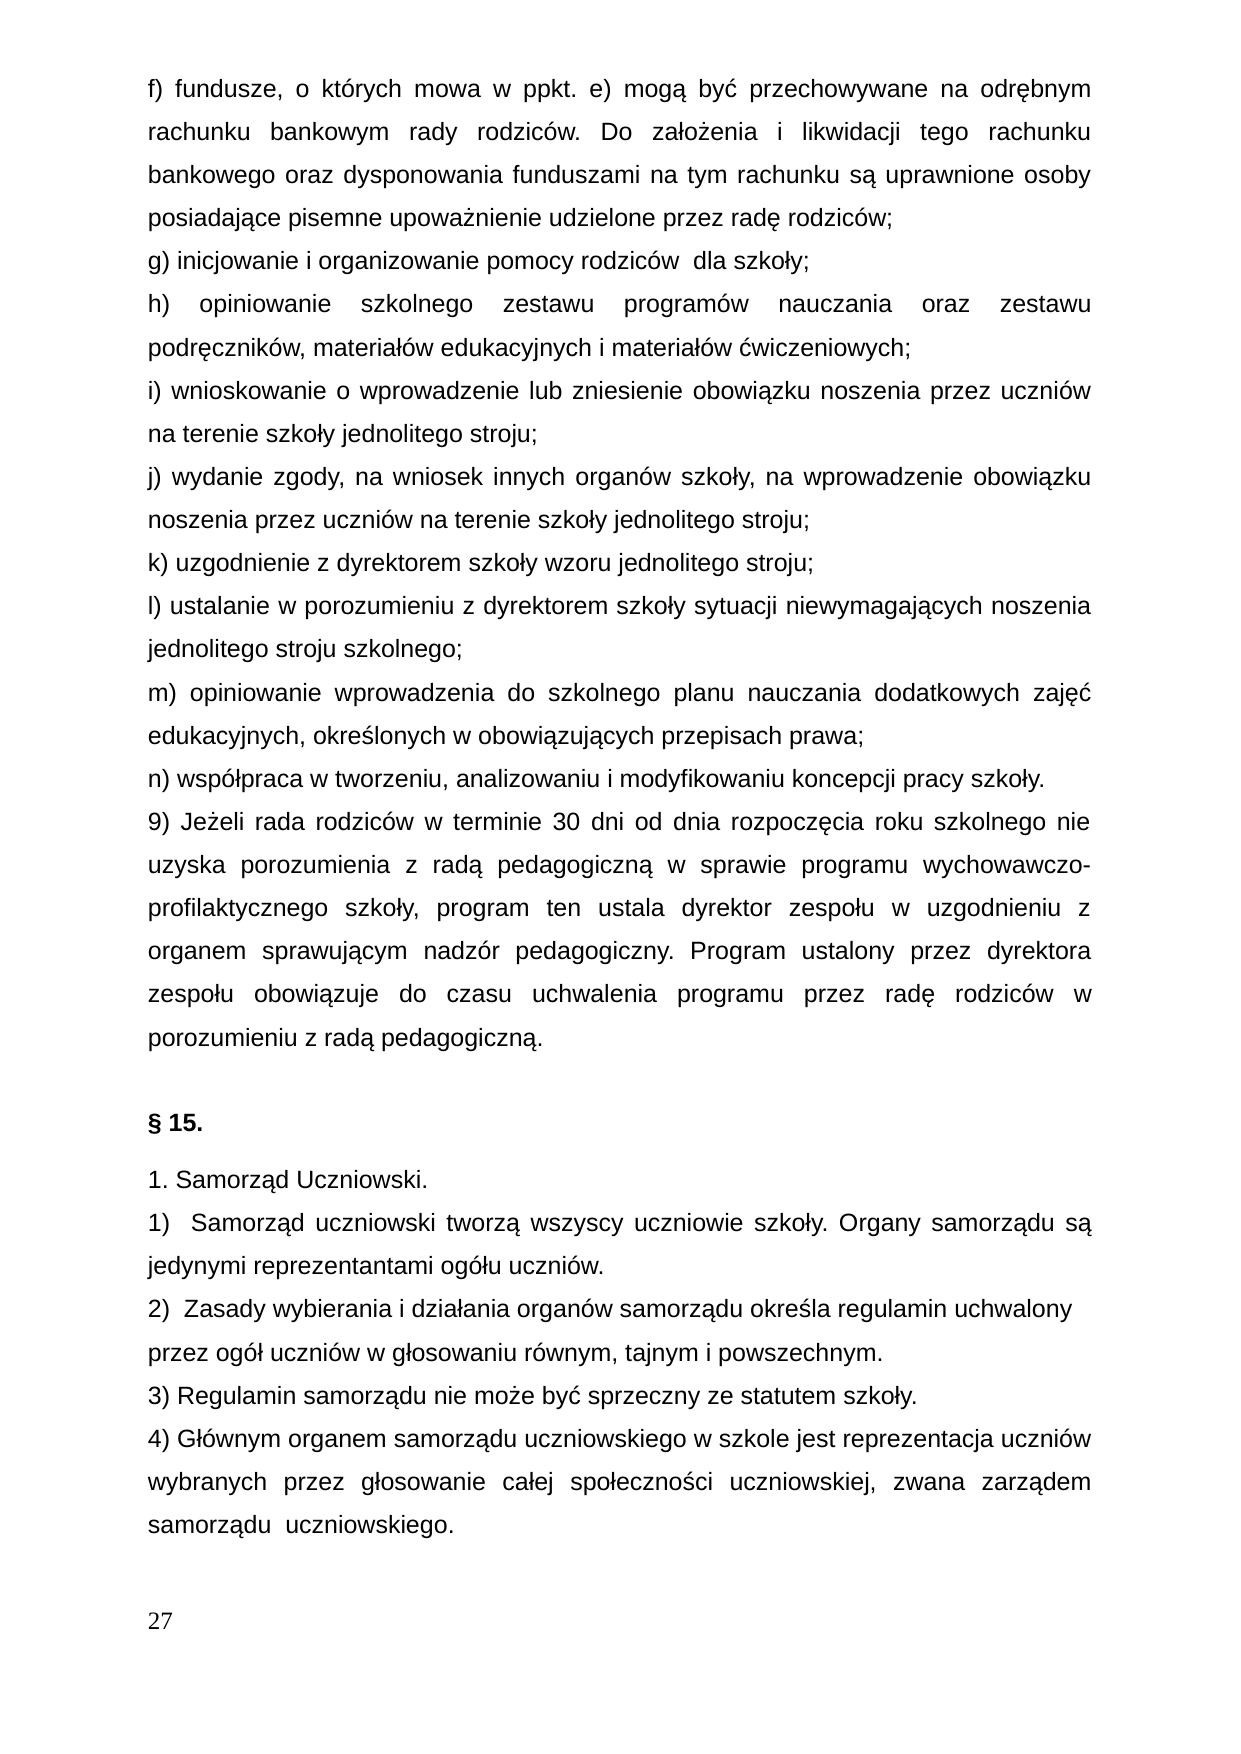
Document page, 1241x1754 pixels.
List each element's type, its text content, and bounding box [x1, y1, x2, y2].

text § 15. [148, 1108, 1093, 1136]
text 9) Jeżeli rada rodziców w terminie 30 dni od dnia rozpoczęcia roku szkolnego nie uzyska porozumienia z radą pedagogiczną w sprawie programu wychowawczo-profilaktycznego szkoły, program ten ustala dyrektor zespołu w uzgodnieniu z organem sprawującym nadzór pedagogiczny. Program ustalony przez dyrektora zespołu obowiązuje do czasu uchwalenia programu przez radę rodziców w porozumieniu z radą pedagogiczną. [148, 807, 1093, 1051]
text f) fundusze, o których mowa w ppkt. e) mogą być przechowywane na odrębnym rachunku bankowym rady rodziców. Do założenia i likwidacji tego rachunku bankowego oraz dysponowania funduszami na tym rachunku są uprawnione osoby posiadające pisemne upoważnienie udzielone przez radę rodziców; [148, 74, 1093, 232]
text 2) Zasady wybierania i działania organów samorządu określa regulamin uchwalony [148, 1294, 1093, 1323]
text 3) Regulamin samorządu nie może być sprzeczny ze statutem szkoły. [148, 1381, 1093, 1409]
text i) wnioskowanie o wprowadzenie lub zniesienie obowiązku noszenia przez uczniów na terenie szkoły jednolitego stroju; [148, 376, 1093, 447]
text n) współpraca w tworzeniu, analizowaniu i modyfikowaniu koncepcji pracy szkoły. [148, 764, 1093, 792]
text g) inicjowanie i organizowanie pomocy rodziców dla szkoły; [148, 246, 1093, 275]
text m) opiniowanie wprowadzenia do szkolnego planu nauczania dodatkowych zajęć edukacyjnych, określonych w obowiązujących przepisach prawa; [148, 677, 1093, 749]
text j) wydanie zgody, na wniosek innych organów szkoły, na wprowadzenie obowiązku noszenia przez uczniów na terenie szkoły jednolitego stroju; [148, 462, 1093, 534]
text k) uzgodnienie z dyrektorem szkoły wzoru jednolitego stroju; [148, 548, 1093, 577]
text przez ogół uczniów w głosowaniu równym, tajnym i powszechnym. [148, 1338, 1093, 1366]
text 4) Głównym organem samorządu uczniowskiego w szkole jest reprezentacja uczniów wybranych przez głosowanie całej społeczności uczniowskiej, zwana zarządem samorządu uczniowskiego. [148, 1424, 1093, 1539]
text l) ustalanie w porozumieniu z dyrektorem szkoły sytuacji niewymagających noszenia jednolitego stroju szkolnego; [148, 591, 1093, 663]
text 1. Samorząd Uczniowski. [148, 1165, 1093, 1194]
text h) opiniowanie szkolnego zestawu programów nauczania oraz zestawu podręczników, materiałów edukacyjnych i materiałów ćwiczeniowych; [148, 289, 1093, 361]
text 1) Samorząd uczniowski tworzą wszyscy uczniowie szkoły. Organy samorządu są jedynymi reprezentantami ogółu uczniów. [148, 1208, 1093, 1280]
